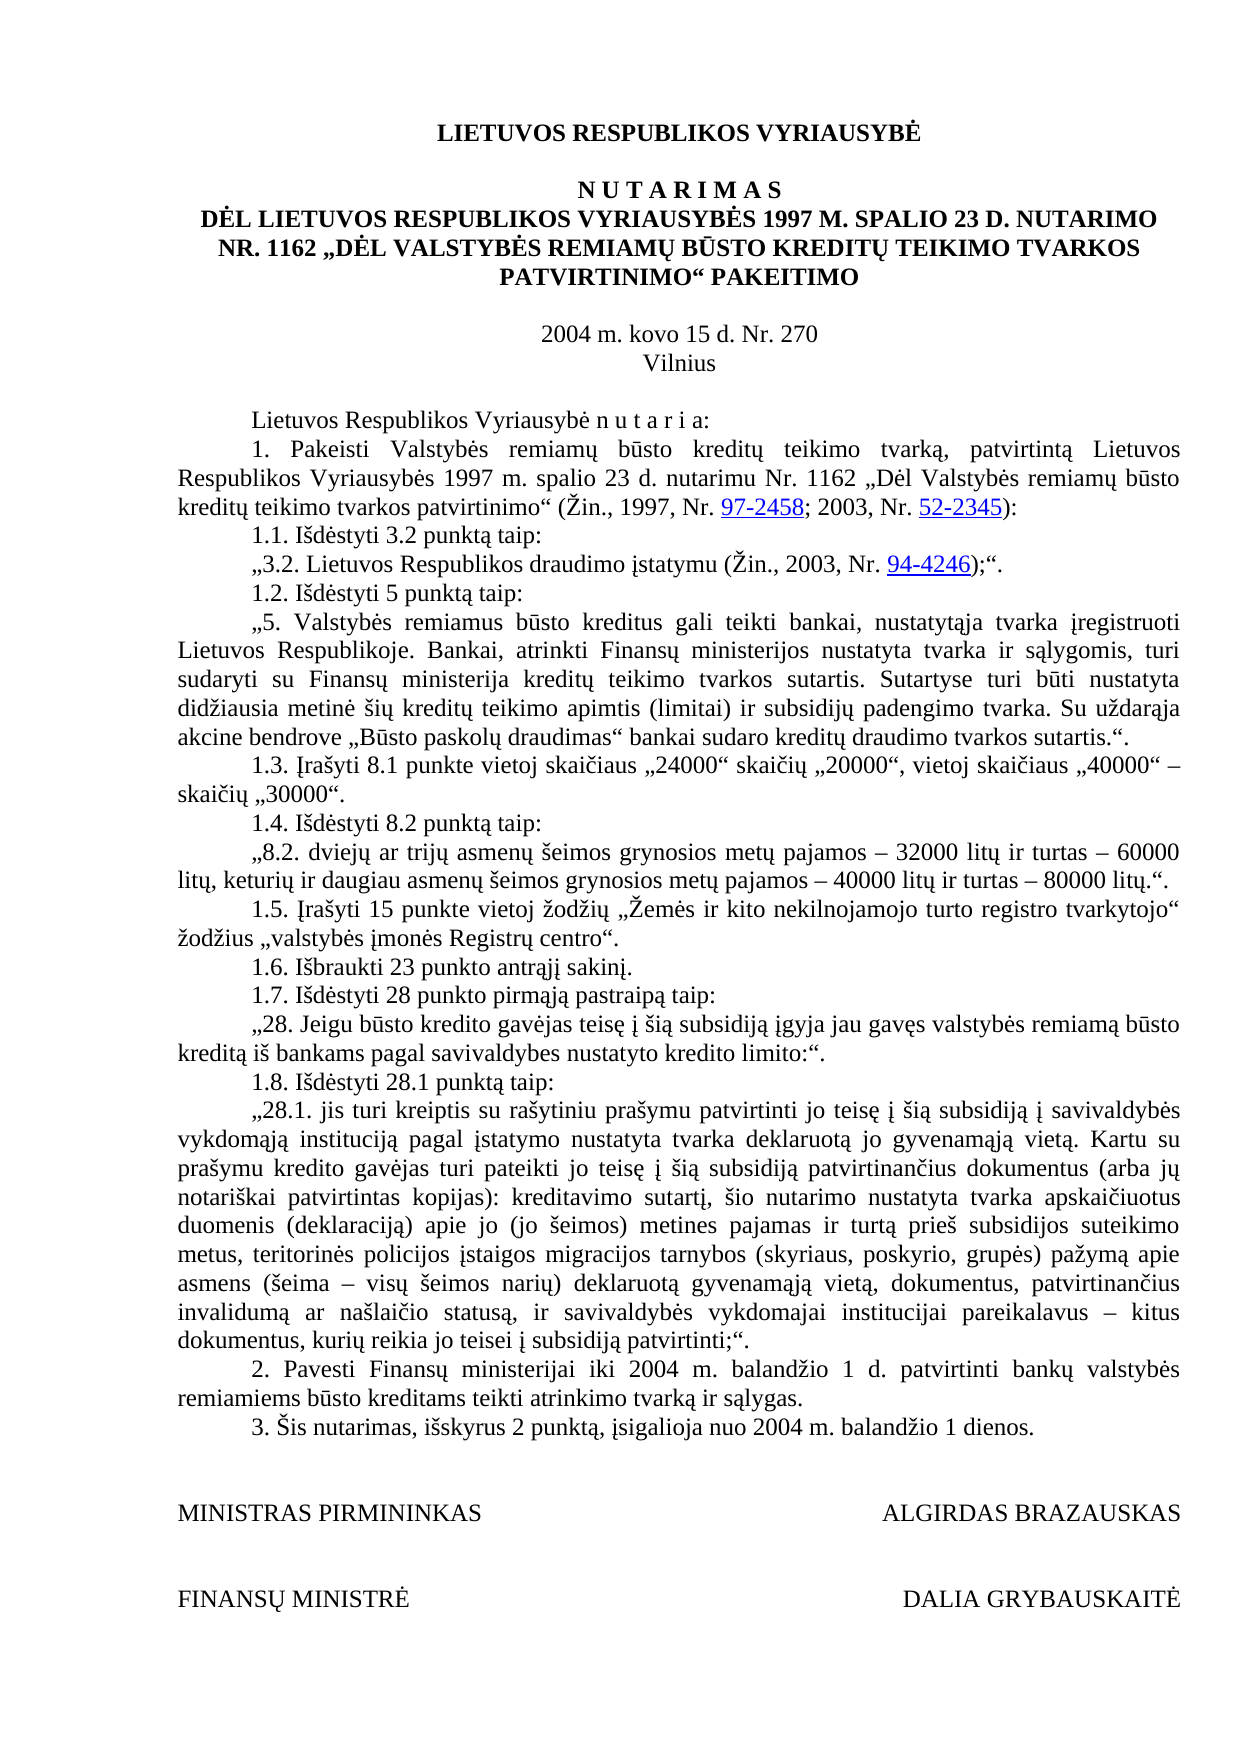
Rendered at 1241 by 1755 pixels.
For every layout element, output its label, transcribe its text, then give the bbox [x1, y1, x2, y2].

text MINISTRAS PIRMININKAS ALGIRDAS BRAZAUSKAS [177, 1498, 1181, 1527]
text 1.1. Išdėstyti 3.2 punktą taip: [177, 521, 1181, 549]
text 2. Pavesti Finansų ministerijai iki 2004 m. balandžio 1 d. patvirtinti bankų valstybės remiamiems būsto kreditams teikti atrinkimo tvarką ir sąlygas. [177, 1354, 1181, 1412]
text 1.7. Išdėstyti 28 punkto pirmąją pastraipą taip: [177, 981, 1181, 1009]
text „3.2. Lietuvos Respublikos draudimo įstatymu (Žin., 2003, Nr. 94-4246);“. [177, 549, 1181, 578]
text 1.5. Įrašyti 15 punkte vietoj žodžių „Žemės ir kito nekilnojamojo turto registro tvarkytojo“ žodžius „valstybės įmonės Registrų centro“. [177, 894, 1181, 952]
text N U T A R I M A S [177, 176, 1181, 204]
text LIETUVOS RESPUBLIKOS VYRIAUSYBĖ [177, 118, 1181, 147]
text 1.4. Išdėstyti 8.2 punktą taip: [177, 808, 1181, 837]
text FINANSŲ MINISTRĖ DALIA GRYBAUSKAITĖ [177, 1584, 1181, 1613]
text Lietuvos Respublikos Vyriausybė nutaria: [177, 406, 1181, 434]
text 1. Pakeisti Valstybės remiamų būsto kreditų teikimo tvarką, patvirtintą Lietuvos Respublikos Vyriausybės 1997 m. spalio 23 d. nutarimu Nr. 1162 „Dėl Valstybės remiamų būsto kreditų teikimo tvarkos patvirtinimo“ (Žin., 1997, Nr. 97-2458; 2003, Nr. 52-2345): [177, 434, 1181, 521]
text „8.2. dviejų ar trijų asmenų šeimos grynosios metų pajamos – 32000 litų ir turtas – 60000 litų, keturių ir daugiau asmenų šeimos grynosios metų pajamos – 40000 litų ir turtas – 80000 litų.“. [177, 837, 1181, 894]
text „5. Valstybės remiamus būsto kreditus gali teikti bankai, nustatytąja tvarka įregistruoti Lietuvos Respublikoje. Bankai, atrinkti Finansų ministerijos nustatyta tvarka ir sąlygomis, turi sudaryti su Finansų ministerija kreditų teikimo tvarkos sutartis. Sutartyse turi būti nustatyta didžiausia metinė šių kreditų teikimo apimtis (limitai) ir subsidijų padengimo tvarka. Su uždarąja akcine bendrove „Būsto paskolų draudimas“ bankai sudaro kreditų draudimo tvarkos sutartis.“. [177, 607, 1181, 751]
text 1.8. Išdėstyti 28.1 punktą taip: [177, 1067, 1181, 1096]
text DĖL LIETUVOS RESPUBLIKOS VYRIAUSYBĖS 1997 M. SPALIO 23 D. NUTARIMO NR. 1162 „DĖL VALSTYBĖS REMIAMŲ BŪSTO KREDITŲ TEIKIMO TVARKOS PATVIRTINIMO“ PAKEITIMO [177, 204, 1181, 291]
text Vilnius [177, 348, 1181, 377]
text „28. Jeigu būsto kredito gavėjas teisę į šią subsidiją įgyja jau gavęs valstybės remiamą būsto kreditą iš bankams pagal savivaldybes nustatyto kredito limito:“. [177, 1009, 1181, 1067]
text 1.6. Išbraukti 23 punkto antrąjį sakinį. [177, 952, 1181, 981]
text 1.2. Išdėstyti 5 punktą taip: [177, 578, 1181, 607]
text 2004 m. kovo 15 d. Nr. 270 [177, 319, 1181, 348]
text 3. Šis nutarimas, išskyrus 2 punktą, įsigalioja nuo 2004 m. balandžio 1 dienos. [177, 1412, 1181, 1441]
text 1.3. Įrašyti 8.1 punkte vietoj skaičiaus „24000“ skaičių „20000“, vietoj skaičiaus „40000“ – skaičių „30000“. [177, 751, 1181, 808]
text „28.1. jis turi kreiptis su rašytiniu prašymu patvirtinti jo teisę į šią subsidiją į savivaldybės vykdomąją instituciją pagal įstatymo nustatyta tvarka deklaruotą jo gyvenamąją vietą. Kartu su prašymu kredito gavėjas turi pateikti jo teisę į šią subsidiją patvirtinančius dokumentus (arba jų notariškai patvirtintas kopijas): kreditavimo sutartį, šio nutarimo nustatyta tvarka apskaičiuotus duomenis (deklaraciją) apie jo (jo šeimos) metines pajamas ir turtą prieš subsidijos suteikimo metus, teritorinės policijos įstaigos migracijos tarnybos (skyriaus, poskyrio, grupės) pažymą apie asmens (šeima – visų šeimos narių) deklaruotą gyvenamąją vietą, dokumentus, patvirtinančius invalidumą ar našlaičio statusą, ir savivaldybės vykdomajai institucijai pareikalavus – kitus dokumentus, kurių reikia jo teisei į subsidiją patvirtinti;“. [177, 1096, 1181, 1354]
